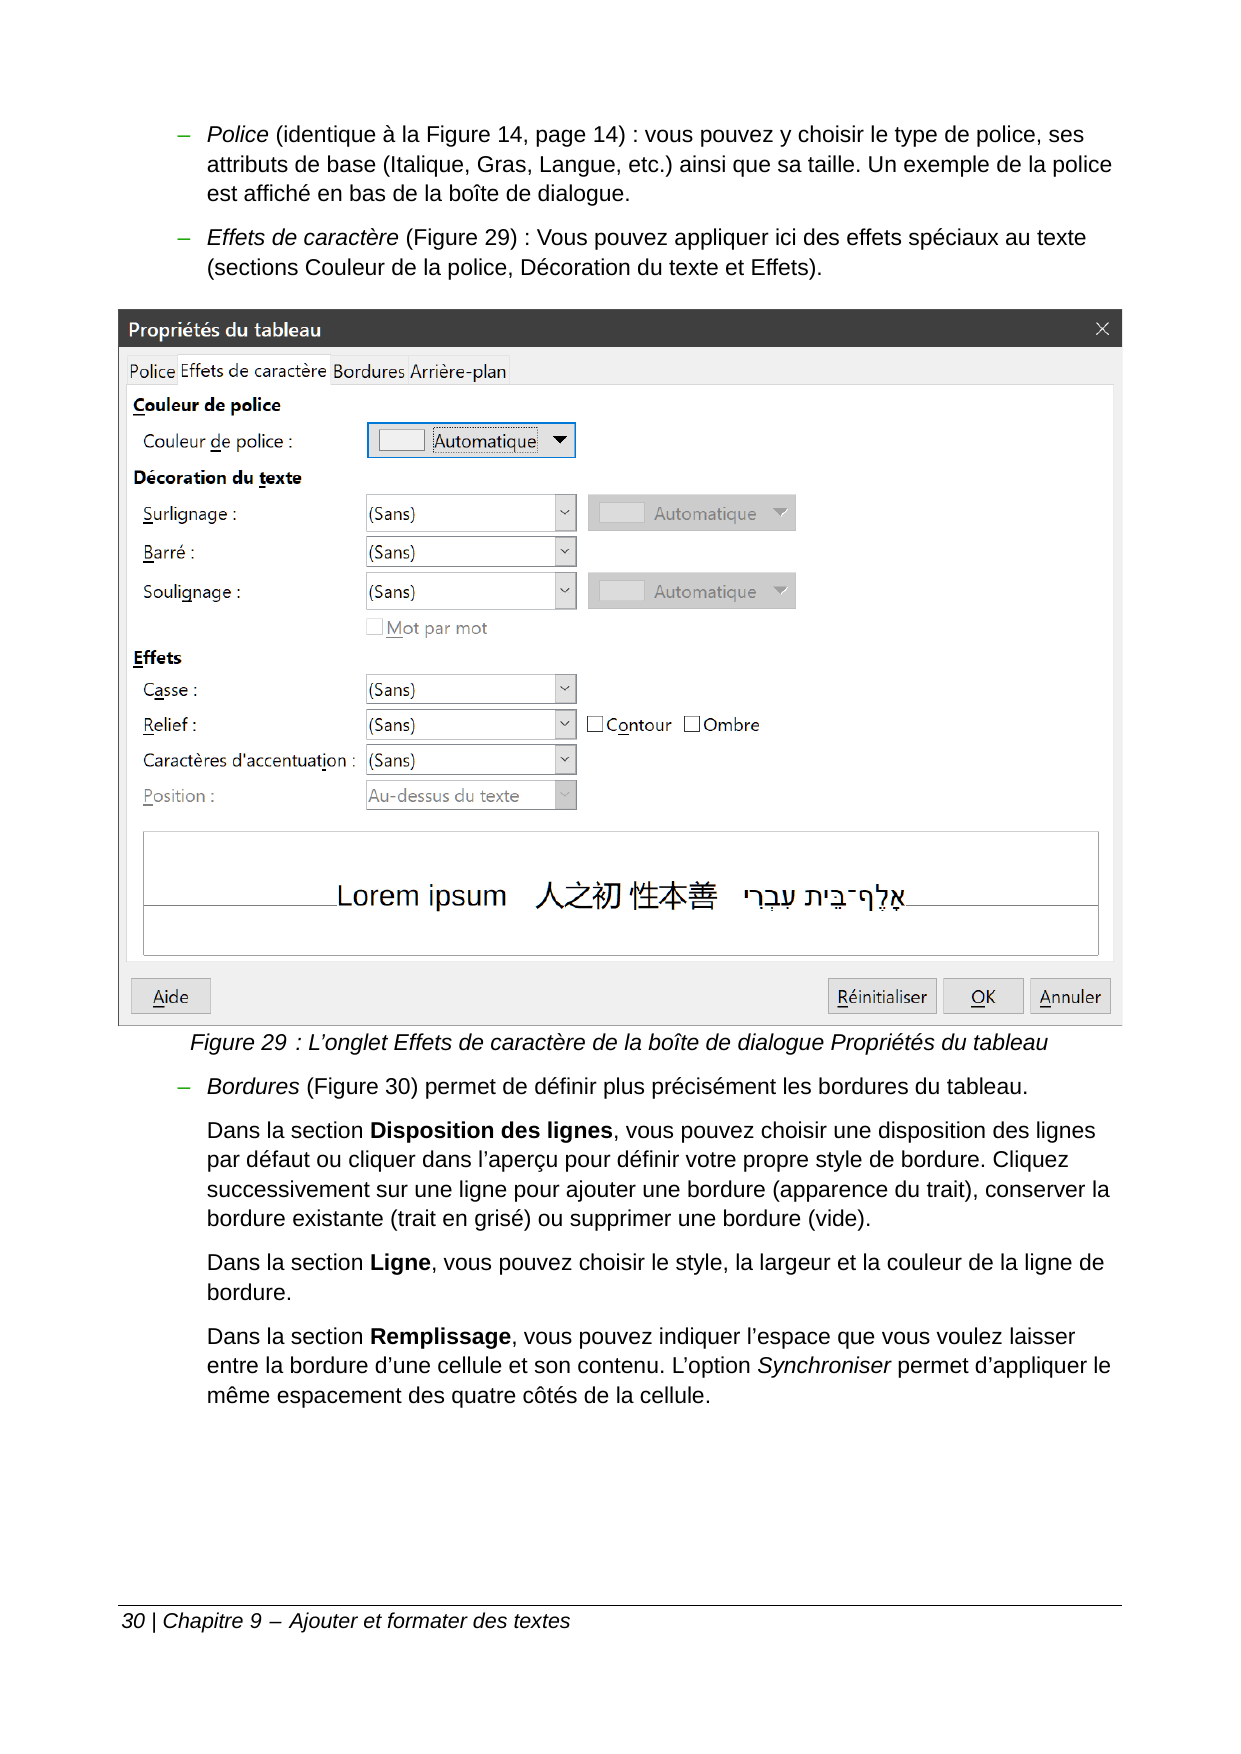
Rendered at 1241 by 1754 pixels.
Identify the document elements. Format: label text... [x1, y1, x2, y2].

list Dans la section Remplissage, vous pouvez indiquer l’espace que vous voulez laisser entre la bordure d’une cellule et son contenu. L’option Synchroniser permet d’appliquer le même espacement des quatre côtés de la cellule. [177, 1320, 1122, 1408]
list Dans la section Ligne, vous pouvez choisir le style, la largeur et la couleur de la ligne de bordure. [177, 1246, 1122, 1305]
list Police (identique à la Figure 14, page 14) : vous pouvez y choisir le type de police, ses attributs de base (Italique, Gras, Langue, etc.) ainsi que sa taille. Un exemple de la police est affiché en bas de la boîte de dialogue. [177, 118, 1122, 207]
list Effets de caractère (Figure 29) : Vous pouvez appliquer ici des effets spéciaux au texte (sections Couleur de la police, Décoration du texte et Effets). [177, 221, 1122, 280]
picture [118, 309, 1123, 1026]
text Figure 29 : L’onglet Effets de caractère de la boîte de dialogue Propriétés du tableau [118, 1026, 1122, 1055]
list Dans la section Disposition des lignes, vous pouvez choisir une disposition des lignes par défaut ou cliquer dans l’aperçu pour définir votre propre style de bordure. Cliquez successivement sur une ligne pour ajouter une bordure (apparence du trait), conserver la bordure existante (trait en grisé) ou supprimer une bordure (vide). [177, 1114, 1122, 1232]
list Bordures (Figure 30) permet de définir plus précisément les bordures du tableau. [177, 1069, 1122, 1099]
